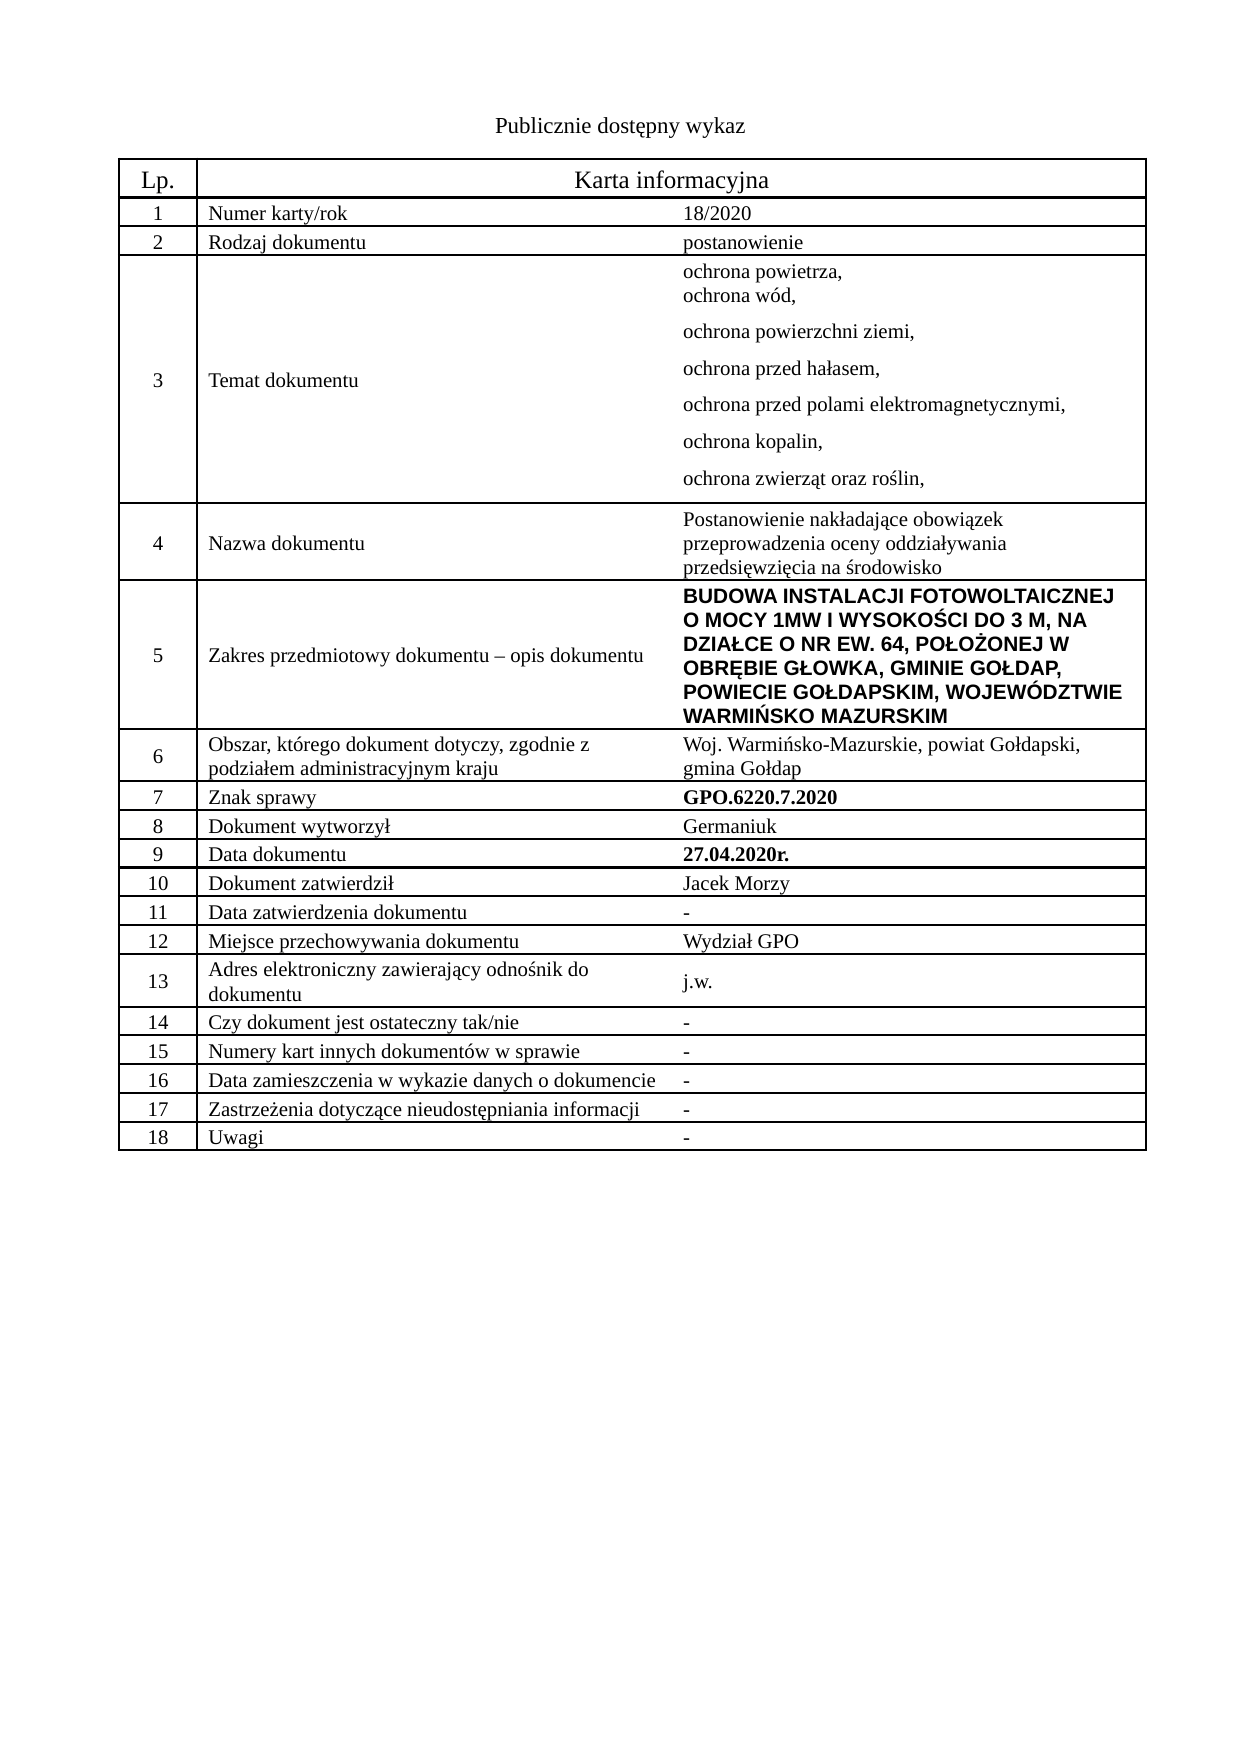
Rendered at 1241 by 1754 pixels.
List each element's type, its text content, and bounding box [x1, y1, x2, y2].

table_cell ochrona powietrza, ochrona wód, ochrona powierzchni ziemi, ochrona przed hałasem, ochrona przed polami elektromagnetycznymi, ochrona kopalin, ochrona zwierząt oraz roślin, [672, 256, 1145, 502]
table_cell Adres elektroniczny zawierający odnośnik do dokumentu [198, 955, 672, 1006]
table_cell 3 [120, 256, 196, 502]
table_header Karta informacyjna [198, 160, 1145, 196]
table_cell Znak sprawy [198, 782, 672, 809]
table_cell Postanowienie nakładające obowiązek przeprowadzenia oceny oddziaływania przedsięwzięcia na środowisko [672, 504, 1145, 579]
table_cell - [672, 1094, 1145, 1121]
table_cell 12 [120, 926, 196, 953]
table_cell Germaniuk [672, 811, 1145, 838]
table_cell 9 [120, 840, 196, 866]
table_cell Data dokumentu [198, 840, 672, 866]
table_cell - [672, 1123, 1145, 1149]
table_cell Uwagi [198, 1123, 672, 1149]
table_cell Czy dokument jest ostateczny tak/nie [198, 1008, 672, 1034]
table_cell 16 [120, 1065, 196, 1092]
table_cell Dokument zatwierdził [198, 869, 672, 895]
table_cell Numery kart innych dokumentów w sprawie [198, 1036, 672, 1063]
table_cell Rodzaj dokumentu [198, 227, 672, 254]
table_cell Woj. Warmińsko-Mazurskie, powiat Gołdapski, gmina Gołdap [672, 730, 1145, 780]
table_cell Nazwa dokumentu [198, 504, 672, 579]
table_cell 17 [120, 1094, 196, 1121]
table_cell - [672, 1065, 1145, 1092]
table_cell 10 [120, 869, 196, 895]
table_cell Obszar, którego dokument dotyczy, zgodnie z podziałem administracyjnym kraju [198, 730, 672, 780]
table_cell 5 [120, 581, 196, 727]
table_cell Data zamieszczenia w wykazie danych o dokumencie [198, 1065, 672, 1092]
table_cell 18 [120, 1123, 196, 1149]
table_cell - [672, 1036, 1145, 1063]
table_cell Miejsce przechowywania dokumentu [198, 926, 672, 953]
table_cell j.w. [672, 955, 1145, 1006]
table_cell - [672, 1008, 1145, 1034]
table_cell 1 [120, 199, 196, 225]
table_cell Zakres przedmiotowy dokumentu – opis dokumentu [198, 581, 672, 727]
table_cell postanowienie [672, 227, 1145, 254]
table_cell 18/2020 [672, 199, 1145, 225]
table_cell - [672, 897, 1145, 924]
table_cell 8 [120, 811, 196, 838]
table_cell Wydział GPO [672, 926, 1145, 953]
table_cell GPO.6220.7.2020 [672, 782, 1145, 809]
table_cell Temat dokumentu [198, 256, 672, 502]
table_cell Dokument wytworzył [198, 811, 672, 838]
table_cell Numer karty/rok [198, 199, 672, 225]
table_cell 14 [120, 1008, 196, 1034]
text Publicznie dostępny wykaz [118, 112, 1122, 138]
table_header Lp. [120, 160, 196, 196]
table_cell 15 [120, 1036, 196, 1063]
table_cell 11 [120, 897, 196, 924]
table_cell 7 [120, 782, 196, 809]
table_cell Jacek Morzy [672, 869, 1145, 895]
table_cell 4 [120, 504, 196, 579]
table_cell BUDOWA INSTALACJI FOTOWOLTAICZNEJ O MOCY 1MW I WYSOKOŚCI DO 3 M, NA DZIAŁCE O NR EW. 64, POŁOŻONEJ W OBRĘBIE GŁOWKA, GMINIE GOŁDAP, POWIECIE GOŁDAPSKIM, WOJEWÓDZTWIE WARMIŃSKO MAZURSKIM [672, 581, 1145, 727]
table_cell 2 [120, 227, 196, 254]
table_cell 27.04.2020r. [672, 840, 1145, 866]
table_cell 13 [120, 955, 196, 1006]
table_cell Data zatwierdzenia dokumentu [198, 897, 672, 924]
table_cell 6 [120, 730, 196, 780]
table_cell Zastrzeżenia dotyczące nieudostępniania informacji [198, 1094, 672, 1121]
